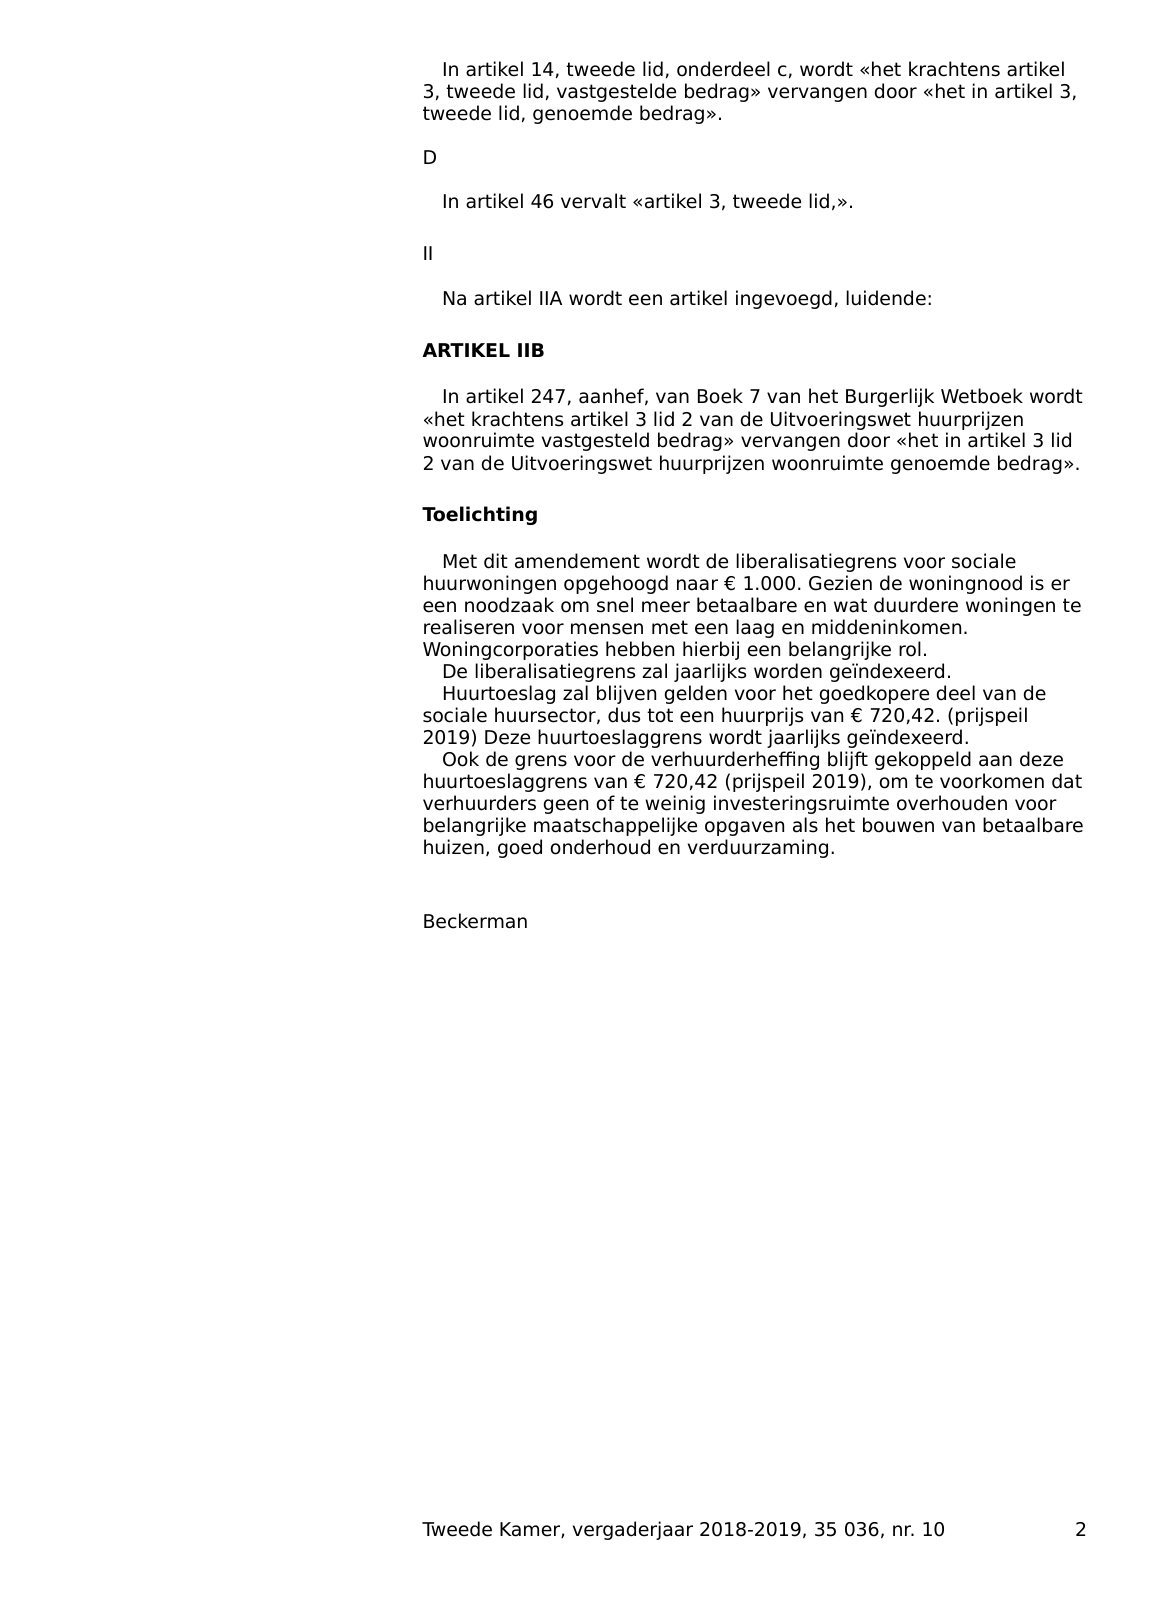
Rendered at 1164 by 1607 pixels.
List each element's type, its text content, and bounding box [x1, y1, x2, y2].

text Beckerman [422, 889, 1087, 933]
subtitle ARTIKEL IIB [422, 339, 1087, 361]
text In artikel 14, tweede lid, onderdeel c, wordt «het krachtens artikel 3, tweede lid, vastgestelde bedrag» vervangen door «het in artikel 3, tweede lid, genoemde bedrag». [422, 59, 1087, 125]
text D [422, 147, 1087, 169]
text In artikel 247, aanhef, van Boek 7 van het Burgerlijk Wetboek wordt «het krachtens artikel 3 lid 2 van de Uitvoeringswet huurprijzen woonruimte vastgesteld bedrag» vervangen door «het in artikel 3 lid 2 van de Uitvoeringswet huurprijzen woonruimte genoemde bedrag». [422, 386, 1087, 474]
text De liberalisatiegrens zal jaarlijks worden geïndexeerd. [422, 661, 1087, 683]
text Na artikel IIA wordt een artikel ingevoegd, luidende: [422, 287, 1087, 309]
text Met dit amendement wordt de liberalisatiegrens voor sociale huurwoningen opgehoogd naar € 1.000. Gezien de woningnood is er een noodzaak om snel meer betaalbare en wat duurdere woningen te realiseren voor mensen met een laag en middeninkomen. Woningcorporaties hebben hierbij een belangrijke rol. [422, 551, 1087, 661]
subtitle Toelichting [422, 504, 1087, 526]
subtitle II [422, 243, 1087, 265]
text In artikel 46 vervalt «artikel 3, tweede lid,». [422, 191, 1087, 213]
text Huurtoeslag zal blijven gelden voor het goedkopere deel van de sociale huursector, dus tot een huurprijs van € 720,42. (prijspeil 2019) Deze huurtoeslaggrens wordt jaarlijks geïndexeerd. [422, 683, 1087, 749]
text Ook de grens voor de verhuurderheffing blijft gekoppeld aan deze huurtoeslaggrens van € 720,42 (prijspeil 2019), om te voorkomen dat verhuurders geen of te weinig investeringsruimte overhouden voor belangrijke maatschappelijke opgaven als het bouwen van betaalbare huizen, goed onderhoud en verduurzaming. [422, 749, 1087, 859]
